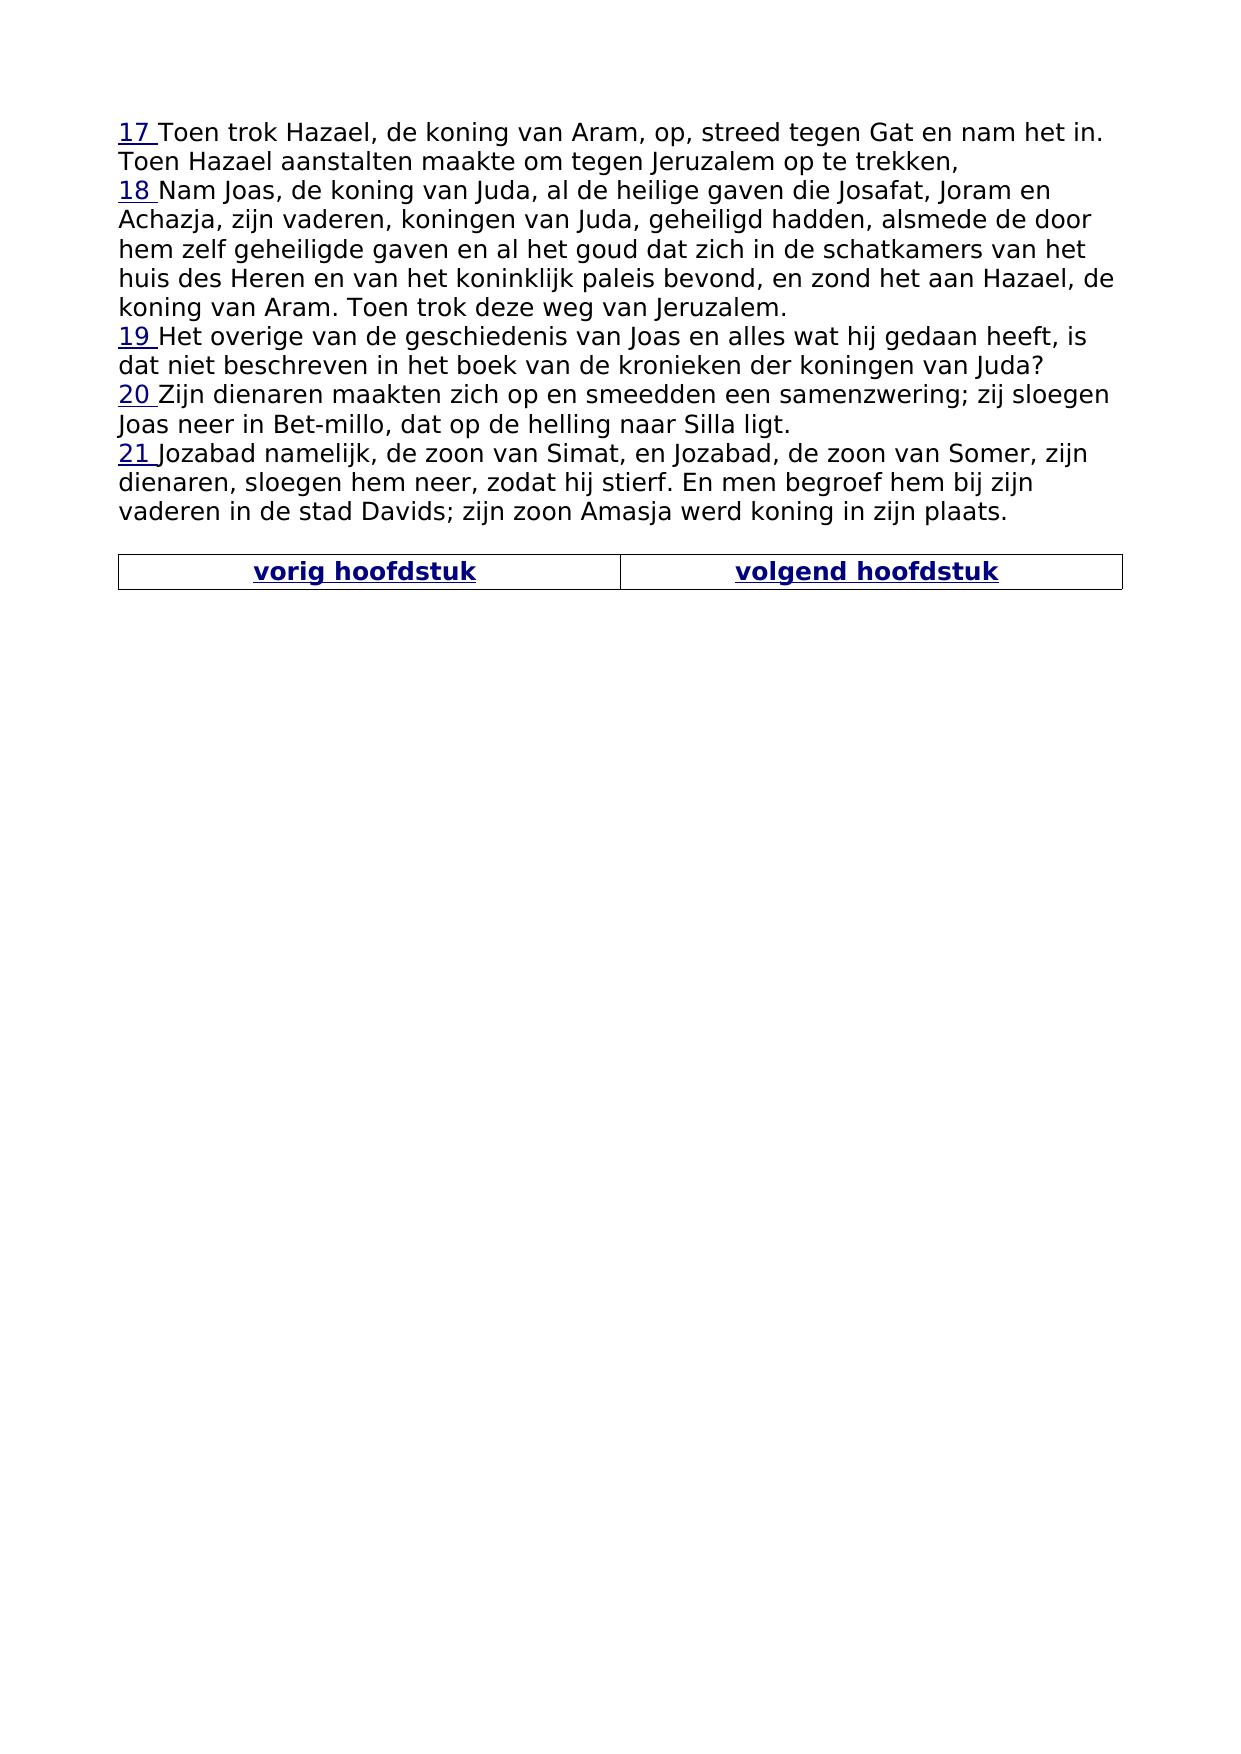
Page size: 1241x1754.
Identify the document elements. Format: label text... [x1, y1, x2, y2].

table_header vorig hoofdstuk [119, 555, 620, 589]
table_header volgend hoofdstuk [621, 555, 1122, 589]
text 17 Toen trok Hazael, de koning van Aram, op, streed tegen Gat en nam het in. Toen Hazael aanstalten maakte om tegen Jeruzalem op te trekken, 18 Nam Joas, de koning van Juda, al de heilige gaven die Josafat, Joram en Achazja, zijn vaderen, koningen van Juda, geheiligd hadden, alsmede de door hem zelf geheiligde gaven en al het goud dat zich in de schatkamers van het huis des Heren en van het koninklijk paleis bevond, en zond het aan Hazael, de koning van Aram. Toen trok deze weg van Jeruzalem. 19 Het overige van de geschiedenis van Joas en alles wat hij gedaan heeft, is dat niet beschreven in het boek van de kronieken der koningen van Juda? 20 Zijn dienaren maakten zich op en smeedden een samenzwering; zij sloegen Joas neer in Bet-millo, dat op de helling naar Silla ligt. 21 Jozabad namelijk, de zoon van Simat, en Jozabad, de zoon van Somer, zijn dienaren, sloegen hem neer, zodat hij stierf. En men begroef hem bij zijn vaderen in de stad Davids; zijn zoon Amasja werd koning in zijn plaats. [118, 118, 1122, 526]
